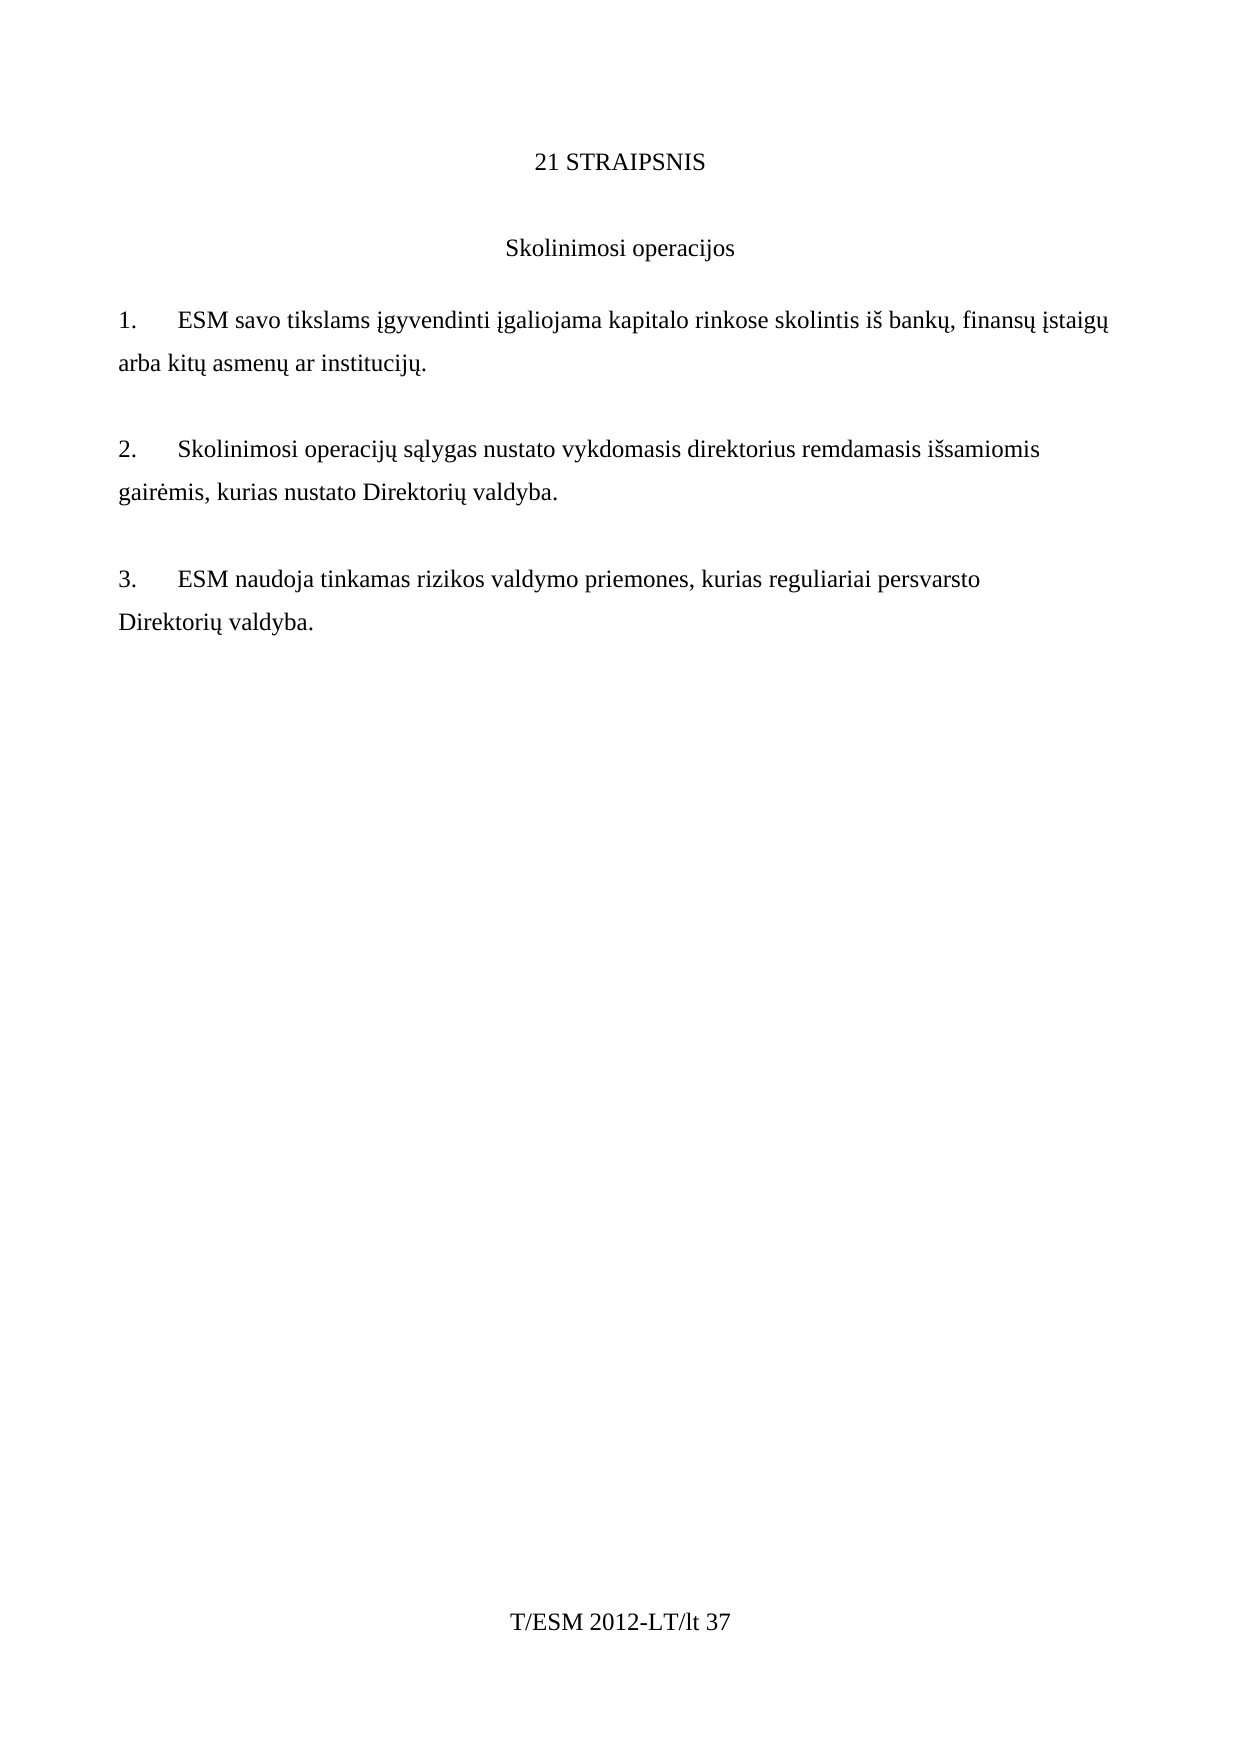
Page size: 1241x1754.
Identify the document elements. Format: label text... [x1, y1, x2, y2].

text 3. ESM naudoja tinkamas rizikos valdymo priemones, kurias reguliariai persvarsto Direktorių valdyba. [118, 564, 1122, 636]
text 21 STRAIPSNIS [118, 147, 1122, 176]
text Skolinimosi operacijos [118, 233, 1122, 262]
text 2. Skolinimosi operacijų sąlygas nustato vykdomasis direktorius remdamasis išsamiomis gairėmis, kurias nustato Direktorių valdyba. [118, 434, 1122, 506]
text 1. ESM savo tikslams įgyvendinti įgaliojama kapitalo rinkose skolintis iš bankų, finansų įstaigų arba kitų asmenų ar institucijų. [118, 305, 1122, 377]
